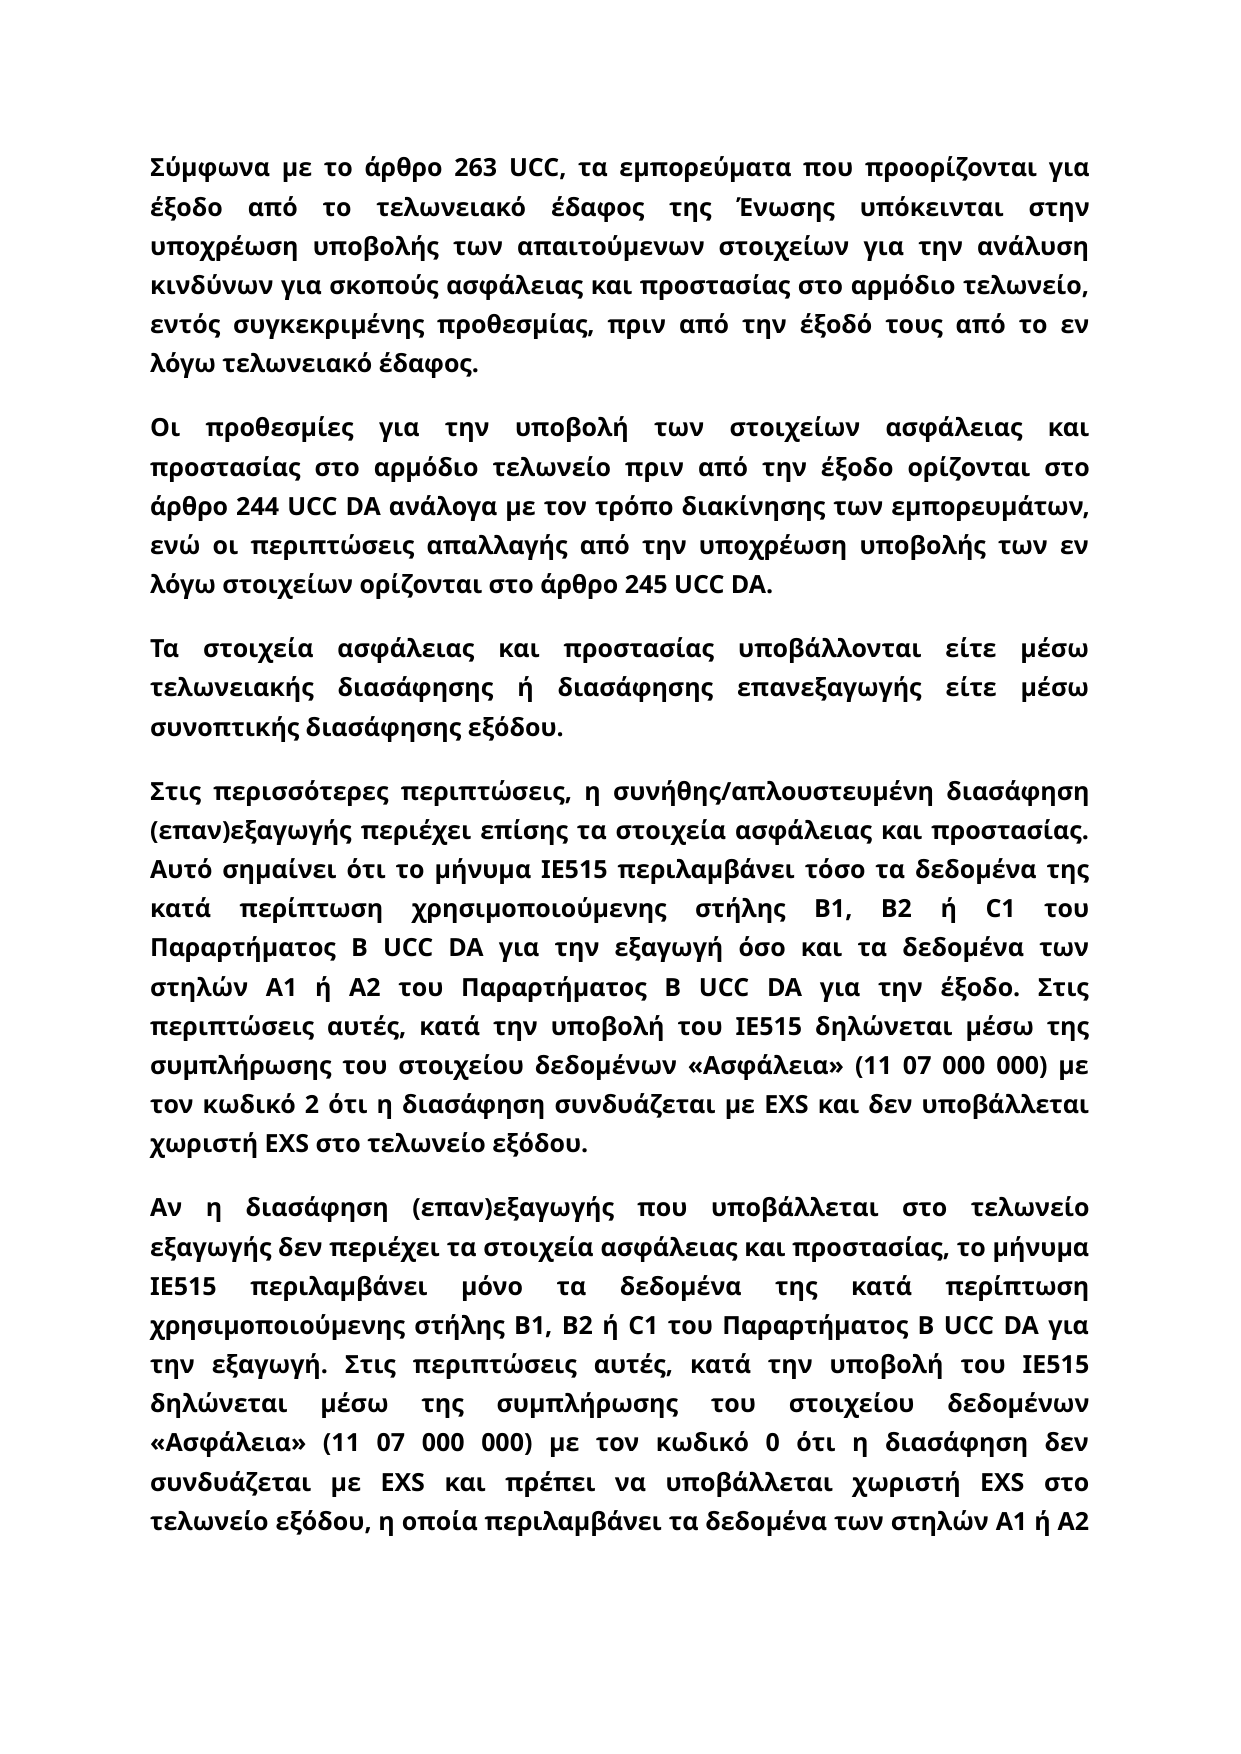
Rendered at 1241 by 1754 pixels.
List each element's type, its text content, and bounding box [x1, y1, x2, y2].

text Σύμφωνα με το άρθρο 263 UCC, τα εμπορεύματα που προορίζονται για έξοδο από το τελωνειακό έδαφος της Ένωσης υπόκεινται στην υποχρέωση υποβολής των απαιτούμενων στοιχείων για την ανάλυση κινδύνων για σκοπούς ασφάλειας και προστασίας στο αρμόδιο τελωνείο, εντός συγκεκριμένης προθεσμίας, πριν από την έξοδό τους από το εν λόγω τελωνειακό έδαφος. [150, 150, 1090, 380]
text Οι προθεσμίες για την υποβολή των στοιχείων ασφάλειας και προστασίας στο αρμόδιο τελωνείο πριν από την έξοδο ορίζονται στο άρθρο 244 UCC DA ανάλογα με τον τρόπο διακίνησης των εμπορευμάτων, ενώ οι περιπτώσεις απαλλαγής από την υποχρέωση υποβολής των εν λόγω στοιχείων ορίζονται στο άρθρο 245 UCC DA. [150, 410, 1090, 601]
text Τα στοιχεία ασφάλειας και προστασίας υποβάλλονται είτε μέσω τελωνειακής διασάφησης ή διασάφησης επανεξαγωγής είτε μέσω συνοπτικής διασάφησης εξόδου. [150, 631, 1090, 743]
text Στις περισσότερες περιπτώσεις, η συνήθης/απλουστευμένη διασάφηση (επαν)εξαγωγής περιέχει επίσης τα στοιχεία ασφάλειας και προστασίας. Αυτό σημαίνει ότι το μήνυμα ΙΕ515 περιλαμβάνει τόσο τα δεδομένα της κατά περίπτωση χρησιμοποιούμενης στήλης B1, B2 ή C1 του Παραρτήματος Β UCC DA για την εξαγωγή όσο και τα δεδομένα των στηλών A1 ή A2 του Παραρτήματος Β UCC DA για την έξοδο. Στις περιπτώσεις αυτές, κατά την υποβολή του ΙΕ515 δηλώνεται μέσω της συμπλήρωσης του στοιχείου δεδομένων «Ασφάλεια» (11 07 000 000) με τον κωδικό 2 ότι η διασάφηση συνδυάζεται με EXS και δεν υποβάλλεται χωριστή EXS στο τελωνείο εξόδου. [150, 773, 1090, 1160]
text Αν η διασάφηση (επαν)εξαγωγής που υποβάλλεται στο τελωνείο εξαγωγής δεν περιέχει τα στοιχεία ασφάλειας και προστασίας, το μήνυμα ΙΕ515 περιλαμβάνει μόνο τα δεδομένα της κατά περίπτωση χρησιμοποιούμενης στήλης B1, B2 ή C1 του Παραρτήματος Β UCC DA για την εξαγωγή. Στις περιπτώσεις αυτές, κατά την υποβολή του ΙΕ515 δηλώνεται μέσω της συμπλήρωσης του στοιχείου δεδομένων «Ασφάλεια» (11 07 000 000) με τον κωδικό 0 ότι η διασάφηση δεν συνδυάζεται με EXS και πρέπει να υποβάλλεται χωριστή EXS στο τελωνείο εξόδου, η οποία περιλαμβάνει τα δεδομένα των στηλών A1 ή A2 [150, 1190, 1090, 1537]
